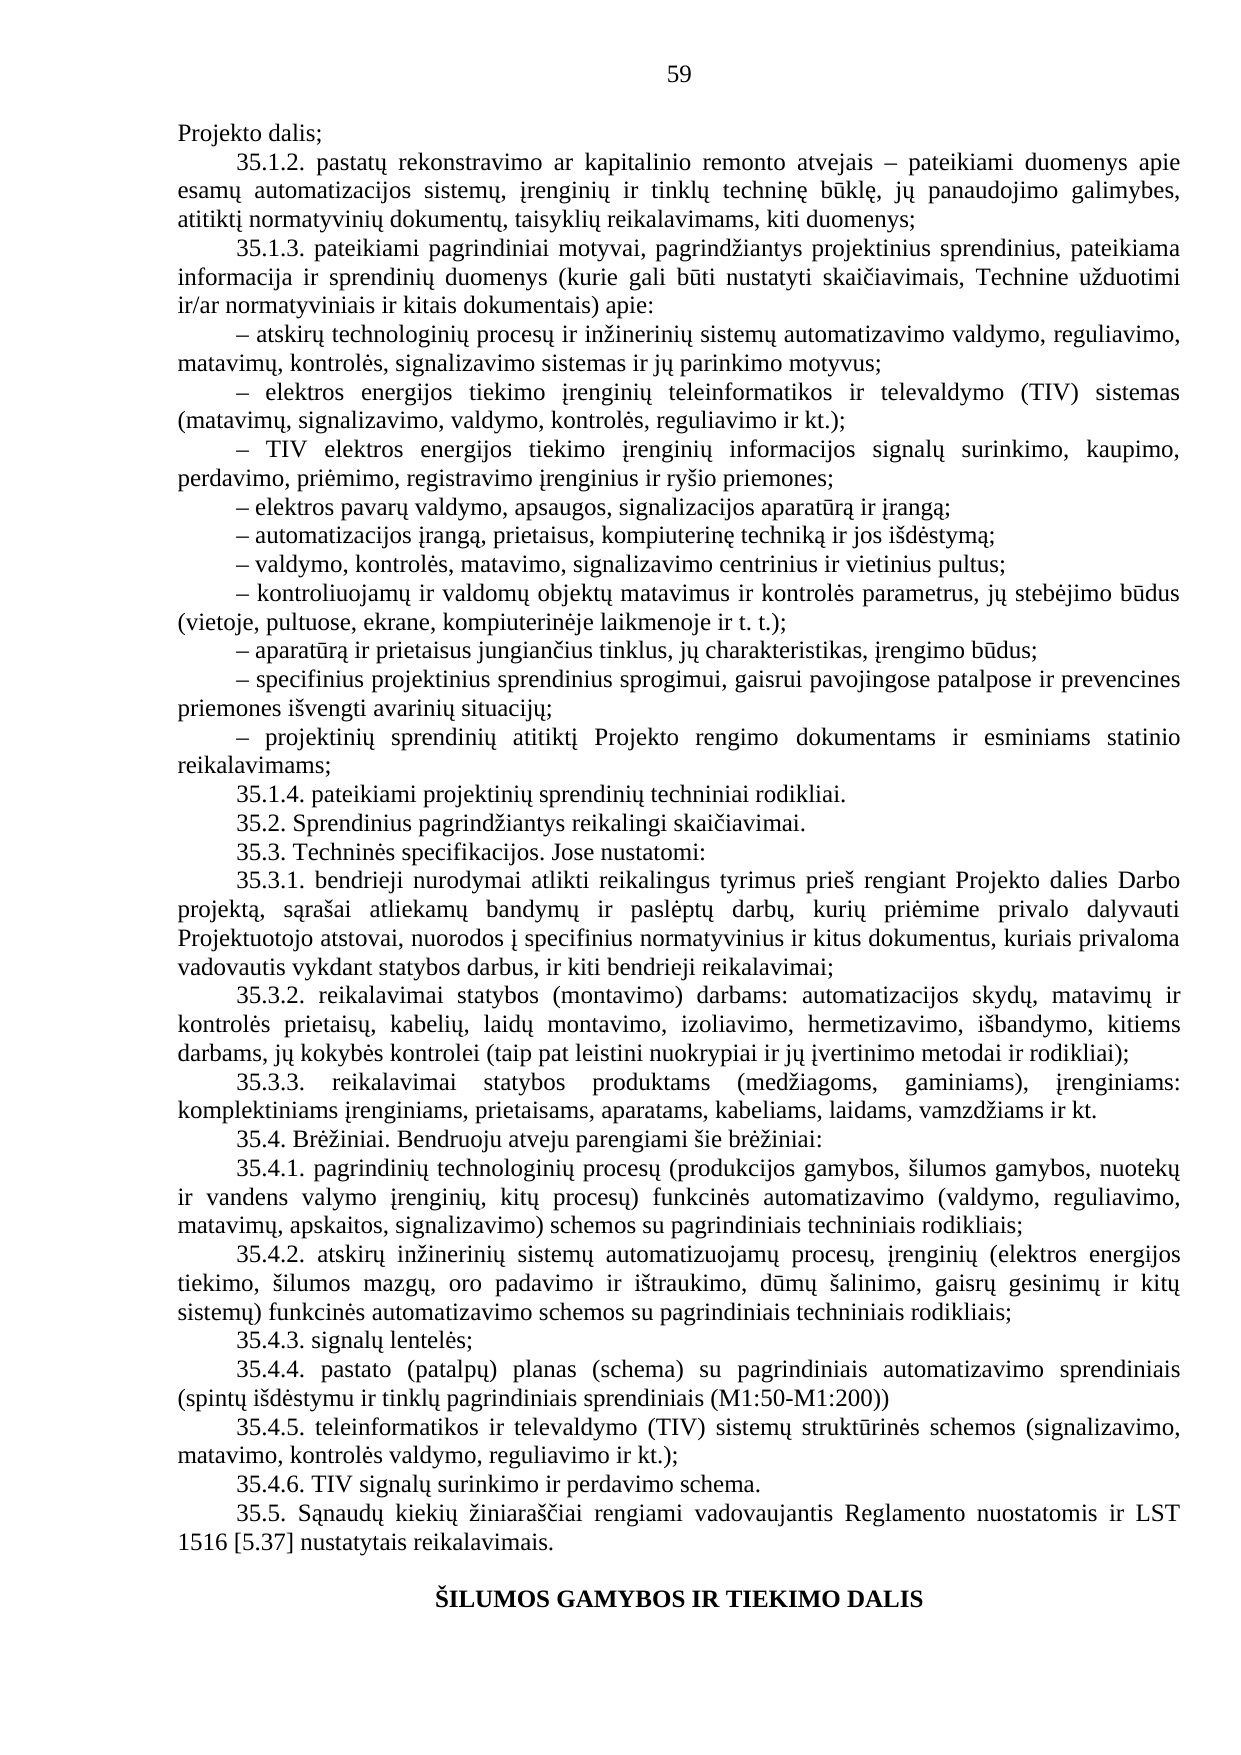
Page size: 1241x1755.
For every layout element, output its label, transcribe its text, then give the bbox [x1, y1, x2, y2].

text 35.3.2. reikalavimai statybos (montavimo) darbams: automatizacijos skydų, matavimų ir kontrolės prietaisų, kabelių, laidų montavimo, izoliavimo, hermetizavimo, išbandymo, kitiems darbams, jų kokybės kontrolei (taip pat leistini nuokrypiai ir jų įvertinimo metodai ir rodikliai); [177, 981, 1181, 1067]
text – aparatūrą ir prietaisus jungiančius tinklus, jų charakteristikas, įrengimo būdus; [177, 636, 1181, 664]
text – specifinius projektinius sprendinius sprogimui, gaisrui pavojingose patalpose ir prevencines priemones išvengti avarinių situacijų; [177, 664, 1181, 722]
text 35.2. Sprendinius pagrindžiantys reikalingi skaičiavimai. [177, 808, 1181, 837]
text 35.1.2. pastatų rekonstravimo ar kapitalinio remonto atvejais – pateikiami duomenys apie esamų automatizacijos sistemų, įrenginių ir tinklų techninę būklę, jų panaudojimo galimybes, atitiktį normatyvinių dokumentų, taisyklių reikalavimams, kiti duomenys; [177, 147, 1181, 233]
text 35.5. Sąnaudų kiekių žiniaraščiai rengiami vadovaujantis Reglamento nuostatomis ir LST 1516 [5.37] nustatytais reikalavimais. [177, 1498, 1181, 1556]
text – automatizacijos įrangą, prietaisus, kompiuterinę techniką ir jos išdėstymą; [177, 521, 1181, 549]
text 35.3.1. bendrieji nurodymai atlikti reikalingus tyrimus prieš rengiant Projekto dalies Darbo projektą, sąrašai atliekamų bandymų ir paslėptų darbų, kurių priėmime privalo dalyvauti Projektuotojo atstovai, nuorodos į specifinius normatyvinius ir kitus dokumentus, kuriais privaloma vadovautis vykdant statybos darbus, ir kiti bendrieji reikalavimai; [177, 866, 1181, 981]
text 35.4.4. pastato (patalpų) planas (schema) su pagrindiniais automatizavimo sprendiniais (spintų išdėstymu ir tinklų pagrindiniais sprendiniais (M1:50-M1:200)) [177, 1354, 1181, 1412]
text Projekto dalis; [177, 118, 1181, 147]
text – atskirų technologinių procesų ir inžinerinių sistemų automatizavimo valdymo, reguliavimo, matavimų, kontrolės, signalizavimo sistemas ir jų parinkimo motyvus; [177, 319, 1181, 377]
text 35.1.4. pateikiami projektinių sprendinių techniniai rodikliai. [177, 779, 1181, 808]
text 35.3.3. reikalavimai statybos produktams (medžiagoms, gaminiams), įrenginiams: komplektiniams įrenginiams, prietaisams, aparatams, kabeliams, laidams, vamzdžiams ir kt. [177, 1067, 1181, 1124]
text – valdymo, kontrolės, matavimo, signalizavimo centrinius ir vietinius pultus; [177, 549, 1181, 578]
text 35.3. Techninės specifikacijos. Jose nustatomi: [177, 837, 1181, 866]
text – kontroliuojamų ir valdomų objektų matavimus ir kontrolės parametrus, jų stebėjimo būdus (vietoje, pultuose, ekrane, kompiuterinėje laikmenoje ir t. t.); [177, 578, 1181, 636]
text 35.4.3. signalų lentelės; [177, 1326, 1181, 1354]
text ŠILUMOS GAMYBOS IR TIEKIMO DALIS [177, 1584, 1181, 1613]
text 35.4.2. atskirų inžinerinių sistemų automatizuojamų procesų, įrenginių (elektros energijos tiekimo, šilumos mazgų, oro padavimo ir ištraukimo, dūmų šalinimo, gaisrų gesinimų ir kitų sistemų) funkcinės automatizavimo schemos su pagrindiniais techniniais rodikliais; [177, 1239, 1181, 1326]
text 35.4. Brėžiniai. Bendruoju atveju parengiami šie brėžiniai: [177, 1124, 1181, 1153]
text 35.4.1. pagrindinių technologinių procesų (produkcijos gamybos, šilumos gamybos, nuotekų ir vandens valymo įrenginių, kitų procesų) funkcinės automatizavimo (valdymo, reguliavimo, matavimų, apskaitos, signalizavimo) schemos su pagrindiniais techniniais rodikliais; [177, 1153, 1181, 1239]
text – elektros energijos tiekimo įrenginių teleinformatikos ir televaldymo (TIV) sistemas (matavimų, signalizavimo, valdymo, kontrolės, reguliavimo ir kt.); [177, 377, 1181, 434]
text 35.4.6. TIV signalų surinkimo ir perdavimo schema. [177, 1469, 1181, 1498]
text 35.1.3. pateikiami pagrindiniai motyvai, pagrindžiantys projektinius sprendinius, pateikiama informacija ir sprendinių duomenys (kurie gali būti nustatyti skaičiavimais, Technine užduotimi ir/ar normatyviniais ir kitais dokumentais) apie: [177, 233, 1181, 319]
text 35.4.5. teleinformatikos ir televaldymo (TIV) sistemų struktūrinės schemos (signalizavimo, matavimo, kontrolės valdymo, reguliavimo ir kt.); [177, 1412, 1181, 1469]
text – TIV elektros energijos tiekimo įrenginių informacijos signalų surinkimo, kaupimo, perdavimo, priėmimo, registravimo įrenginius ir ryšio priemones; [177, 434, 1181, 492]
text – elektros pavarų valdymo, apsaugos, signalizacijos aparatūrą ir įrangą; [177, 492, 1181, 521]
text – projektinių sprendinių atitiktį Projekto rengimo dokumentams ir esminiams statinio reikalavimams; [177, 722, 1181, 779]
